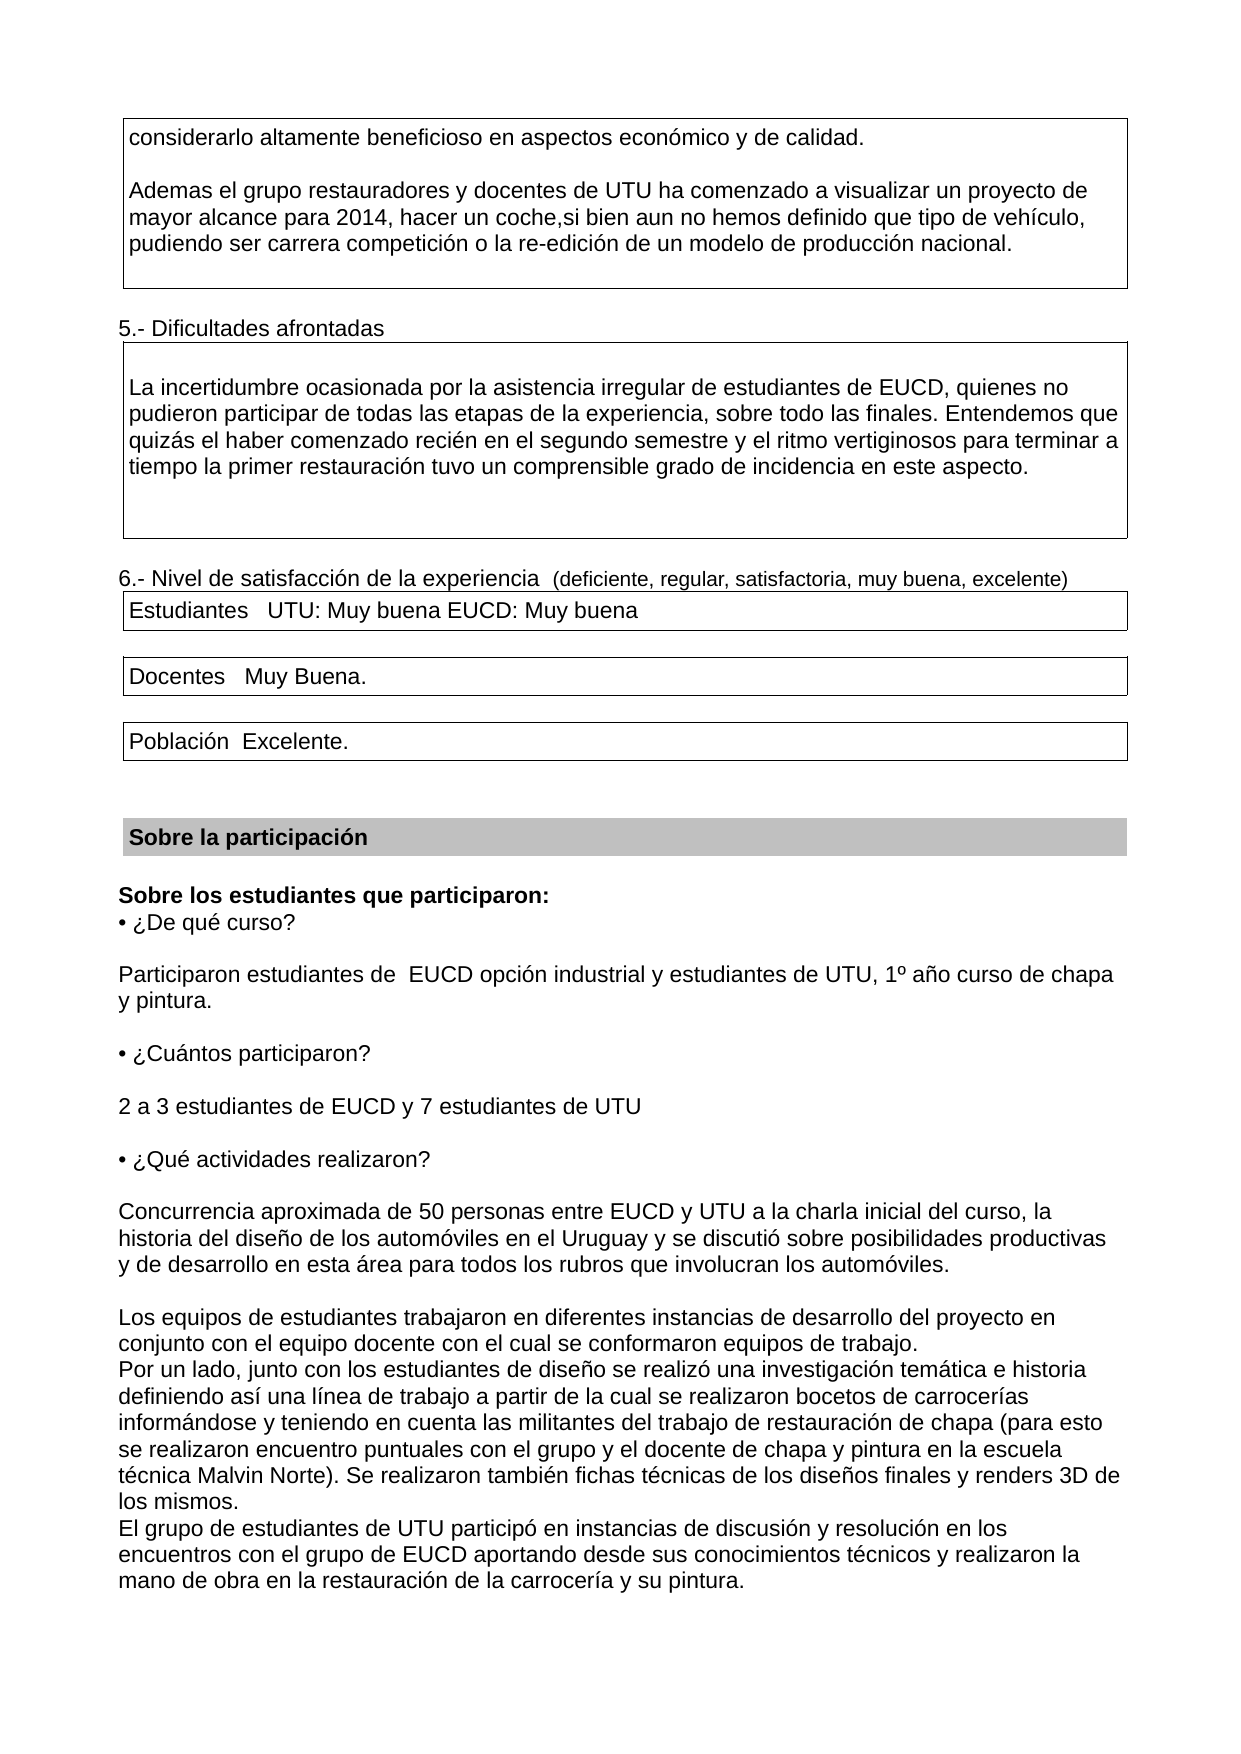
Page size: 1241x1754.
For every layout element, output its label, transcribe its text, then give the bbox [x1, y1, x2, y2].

table_header Población Excelente. [124, 723, 1127, 760]
text Participaron estudiantes de EUCD opción industrial y estudiantes de UTU, 1º año curso de chapa y pintura. [118, 961, 1122, 1014]
text • ¿Cuántos participaron? [118, 1040, 1122, 1067]
text Por un lado, junto con los estudiantes de diseño se realizó una investigación temática e historia definiendo así una línea de trabajo a partir de la cual se realizaron bocetos de carrocerías informándose y teniendo en cuenta las militantes del trabajo de restauración de chapa (para esto se realizaron encuentro puntuales con el grupo y el docente de chapa y pintura en la escuela técnica Malvin Norte). Se realizaron también fichas técnicas de los diseños finales y renders 3D de los mismos. [118, 1356, 1122, 1514]
table_header La incertidumbre ocasionada por la asistencia irregular de estudiantes de EUCD, quienes no pudieron participar de todas las etapas de la experiencia, sobre todo las finales. Entendemos que quizás el haber comenzado recién en el segundo semestre y el ritmo vertiginosos para terminar a tiempo la primer restauración tuvo un comprensible grado de incidencia en este aspecto. [124, 343, 1127, 538]
text • ¿Qué actividades realizaron? [118, 1146, 1122, 1172]
table_header considerarlo altamente beneficioso en aspectos económico y de calidad. Ademas el grupo restauradores y docentes de UTU ha comenzado a visualizar un proyecto de mayor alcance para 2014, hacer un coche,si bien aun no hemos definido que tipo de vehículo, pudiendo ser carrera competición o la re-edición de un modelo de producción nacional. [124, 119, 1127, 288]
text El grupo de estudiantes de UTU participó en instancias de discusión y resolución en los encuentros con el grupo de EUCD aportando desde sus conocimientos técnicos y realizaron la mano de obra en la restauración de la carrocería y su pintura. [118, 1514, 1122, 1594]
text 5.- Dificultades afrontadas [118, 315, 1122, 341]
table_header Estudiantes UTU: Muy buena EUCD: Muy buena [124, 592, 1127, 629]
table_header Docentes Muy Buena. [124, 658, 1127, 695]
text 2 a 3 estudiantes de EUCD y 7 estudiantes de UTU [118, 1093, 1122, 1119]
text Concurrencia aproximada de 50 personas entre EUCD y UTU a la charla inicial del curso, la historia del diseño de los automóviles en el Uruguay y se discutió sobre posibilidades productivas y de desarrollo en esta área para todos los rubros que involucran los automóviles. [118, 1198, 1122, 1277]
text • ¿De qué curso? [118, 908, 1122, 935]
text 6.- Nivel de satisfacción de la experiencia (deficiente, regular, satisfactoria, muy buena, excelente) [118, 565, 1122, 591]
text Sobre los estudiantes que participaron: [118, 882, 1122, 908]
text Los equipos de estudiantes trabajaron en diferentes instancias de desarrollo del proyecto en conjunto con el equipo docente con el cual se conformaron equipos de trabajo. [118, 1304, 1122, 1356]
table_header Sobre la participación [123, 818, 1127, 856]
